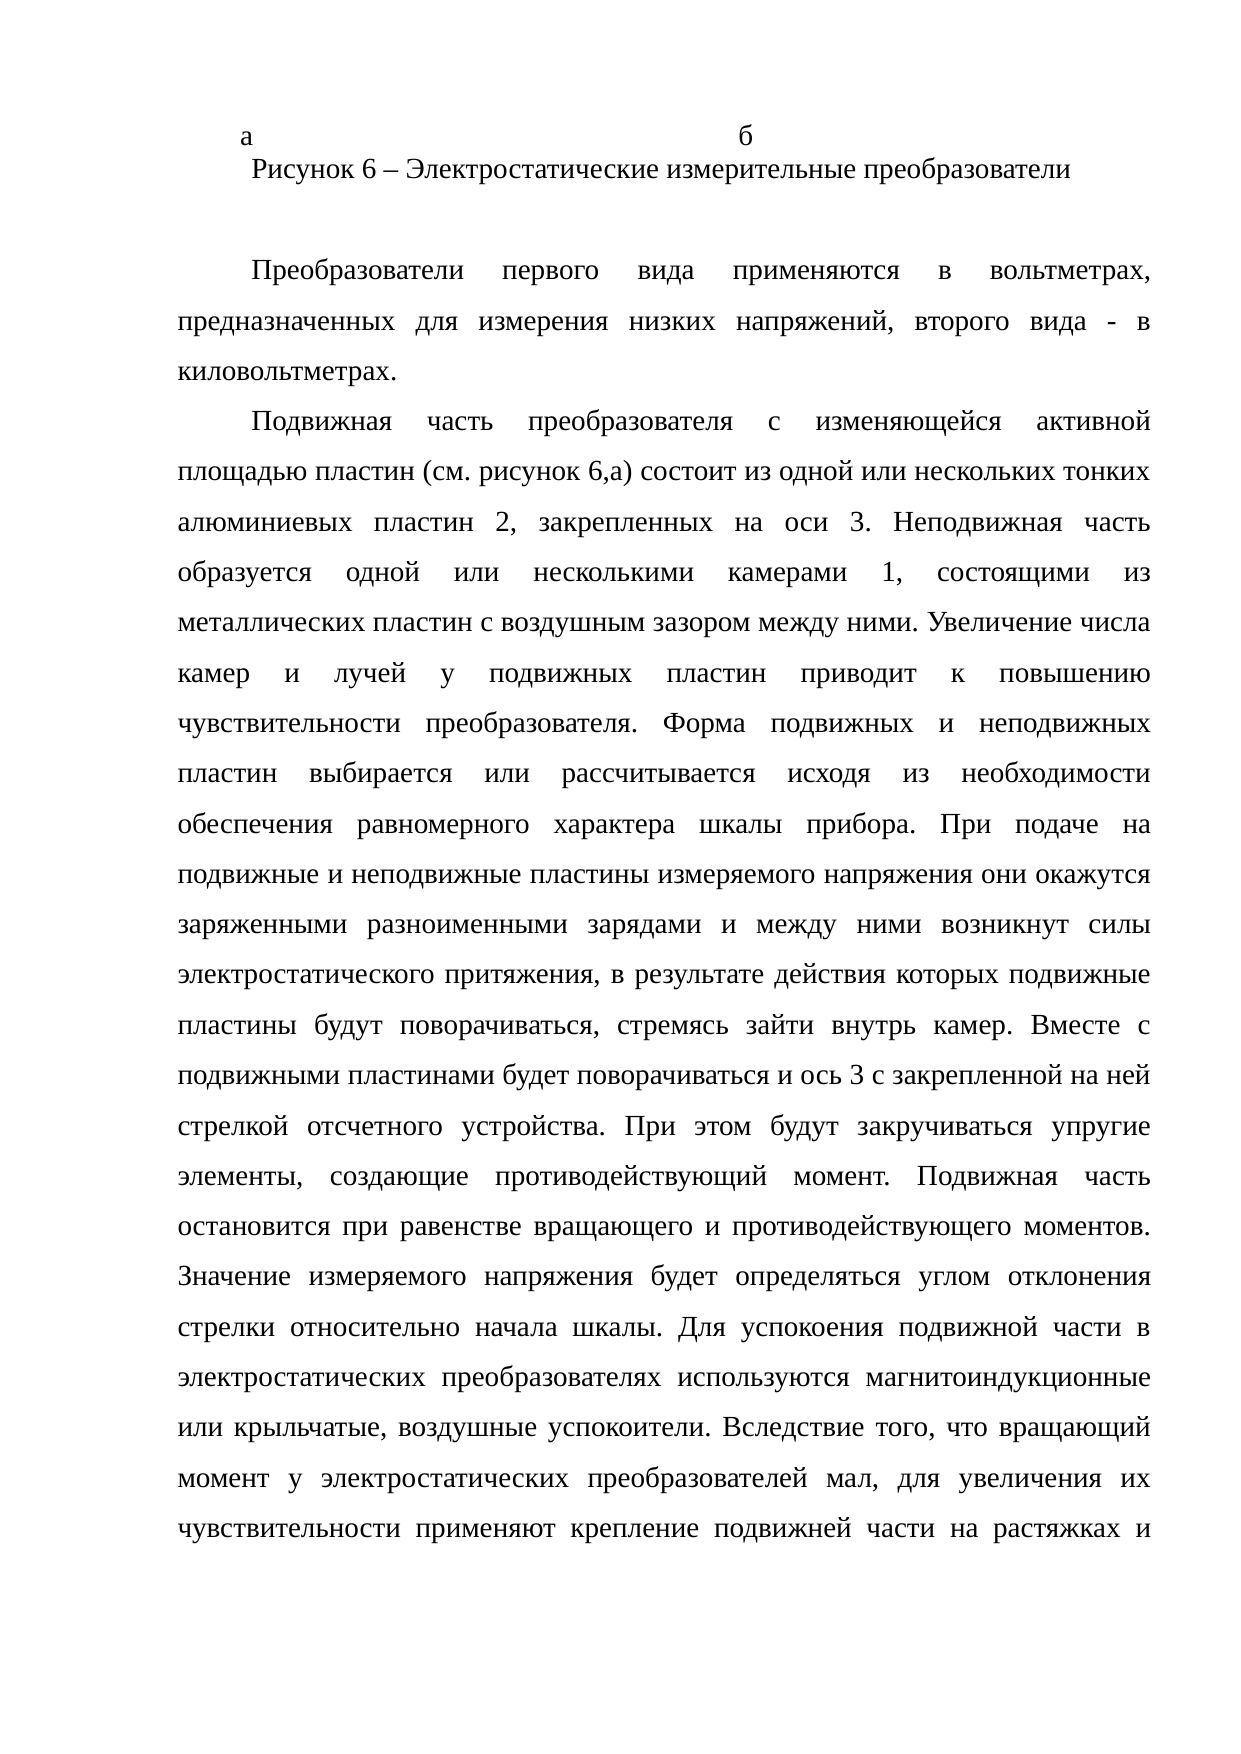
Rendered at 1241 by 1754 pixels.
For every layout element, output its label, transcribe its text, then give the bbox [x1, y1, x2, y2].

table_header а [166, 118, 664, 152]
text Подвижная часть преобразователя с изменяющейся активной площадью пластин (см. рисунок 6,а) состоит из одной или нескольких тонких алюминиевых пластин 2, закрепленных на оси 3. Неподвижная часть образуется одной или несколькими камерами 1, состоящими из металлических пластин с воздушным зазором между ними. Увеличение числа камер и лучей у подвижных пластин приводит к повышению чувствительности преобразователя. Форма подвижных и неподвижных пластин выбирается или рассчитывается исходя из необходимости обеспечения равномерного характера шкалы прибора. При подаче на подвижные и неподвижные пластины измеряемого напряжения они окажутся заряженными разноименными зарядами и между ними возникнут силы электростатического притяжения, в результате действия которых подвижные пластины будут поворачиваться, стремясь зайти внутрь камер. Вместе с подвижными пластинами будет поворачиваться и ось 3 с закрепленной на ней стрелкой отсчетного устройства. При этом будут закручиваться упругие элементы, создающие противодействующий момент. Подвижная часть остановится при равенстве вращающего и противодействующего моментов. Значение измеряемого напряжения будет определяться углом отклонения стрелки относительно начала шкалы. Для успокоения подвижной части в электростатических преобразователях используются магнитоиндукционные или крыльчатые, воздушные успокоители. Вследствие того, что вращающий момент у электростатических преобразователей мал, для увеличения их чувствительности применяют крепление подвижней части на растяжках и [177, 403, 1152, 1544]
text Преобразователи первого вида применяются в вольтметрах, предназначенных для измерения низких напряжений, второго вида - в киловольтметрах. [177, 252, 1152, 386]
text Рисунок 6 – Электростатические измерительные преобразователи [177, 152, 1152, 185]
table_header б [664, 118, 1152, 152]
